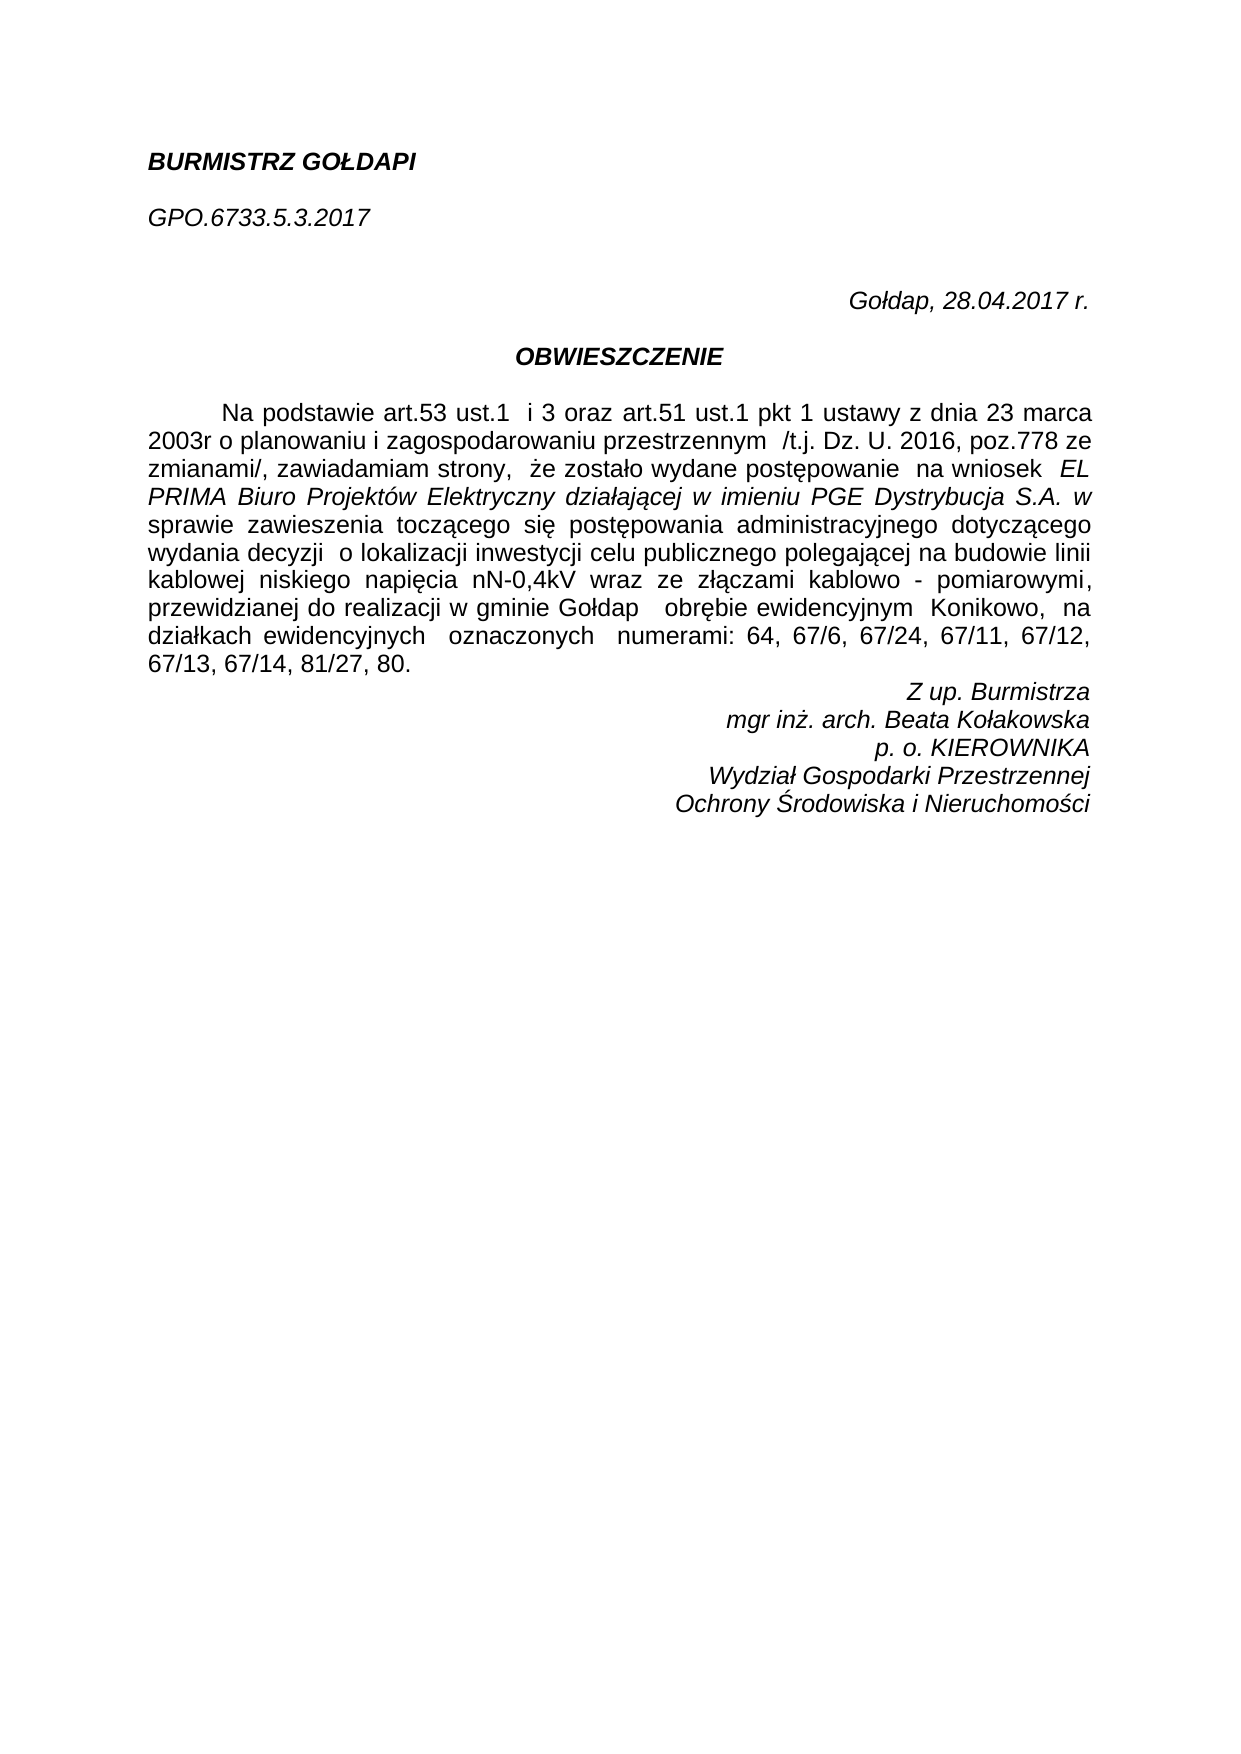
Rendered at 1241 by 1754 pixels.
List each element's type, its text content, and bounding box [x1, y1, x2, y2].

title Gołdap, 28.04.2017 r. [148, 287, 1092, 315]
title BURMISTRZ GOŁDAPI [148, 148, 1092, 176]
text Ochrony Środowiska i Nieruchomości [148, 790, 1092, 818]
text Na podstawie art.53 ust.1 i 3 oraz art.51 ust.1 pkt 1 ustawy z dnia 23 marca 2003r o planowaniu i zagospodarowaniu przestrzennym /t.j. Dz. U. 2016, poz.778 ze zmianami/, zawiadamiam strony, że zostało wydane postępowanie na wniosek EL PRIMA Biuro Projektów Elektryczny działającej w imieniu PGE Dystrybucja S.A. w sprawie zawieszenia toczącego się postępowania administracyjnego dotyczącego wydania decyzji o lokalizacji inwestycji celu publicznego polegającej na budowie linii kablowej niskiego napięcia nN-0,4kV wraz ze złączami kablowo - pomiarowymi, przewidzianej do realizacji w gminie Gołdap obrębie ewidencyjnym Konikowo, na działkach ewidencyjnych oznaczonych numerami: 64, 67/6, 67/24, 67/11, 67/12, 67/13, 67/14, 81/27, 80. [148, 399, 1092, 678]
text Z up. Burmistrza [148, 678, 1092, 706]
title OBWIESZCZENIE [148, 343, 1092, 371]
text p. o. KIEROWNIKA [148, 734, 1092, 762]
title GPO.6733.5.3.2017 [148, 203, 1092, 231]
text Wydział Gospodarki Przestrzennej [148, 762, 1092, 790]
text mgr inż. arch. Beata Kołakowska [148, 706, 1092, 734]
